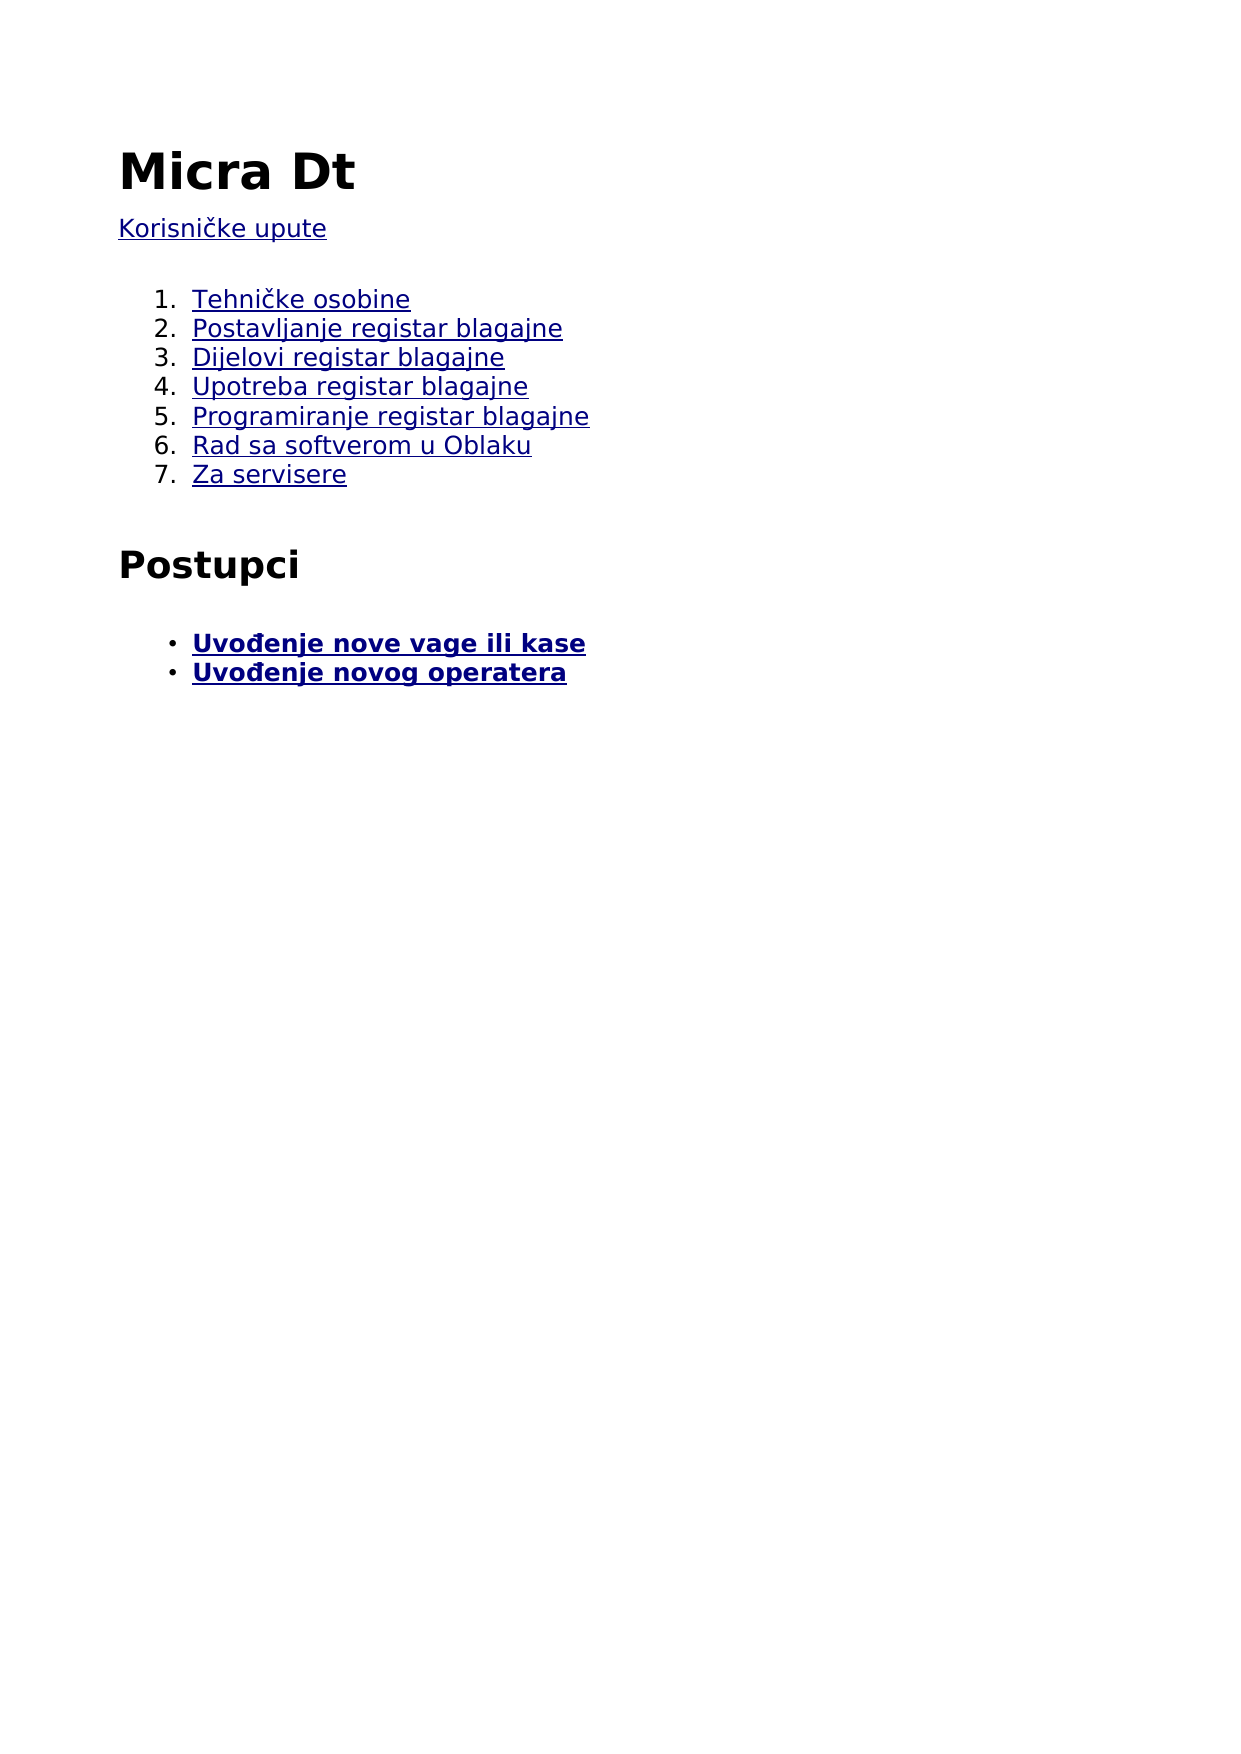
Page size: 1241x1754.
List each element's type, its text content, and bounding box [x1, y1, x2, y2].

list Za servisere [177, 460, 1122, 489]
list Uvođenje nove vage ili kase [177, 629, 1122, 658]
list Uvođenje novog operatera [177, 658, 1122, 688]
list Programiranje registar blagajne [177, 402, 1122, 431]
list Tehničke osobine [177, 285, 1122, 314]
subtitle Micra Dt [118, 143, 1122, 201]
list Upotreba registar blagajne [177, 372, 1122, 402]
list Dijelovi registar blagajne [177, 343, 1122, 372]
subtitle Postupci [118, 544, 1122, 587]
list Rad sa softverom u Oblaku [177, 431, 1122, 460]
list Postavljanje registar blagajne [177, 314, 1122, 343]
text Korisničke upute [118, 214, 1122, 243]
